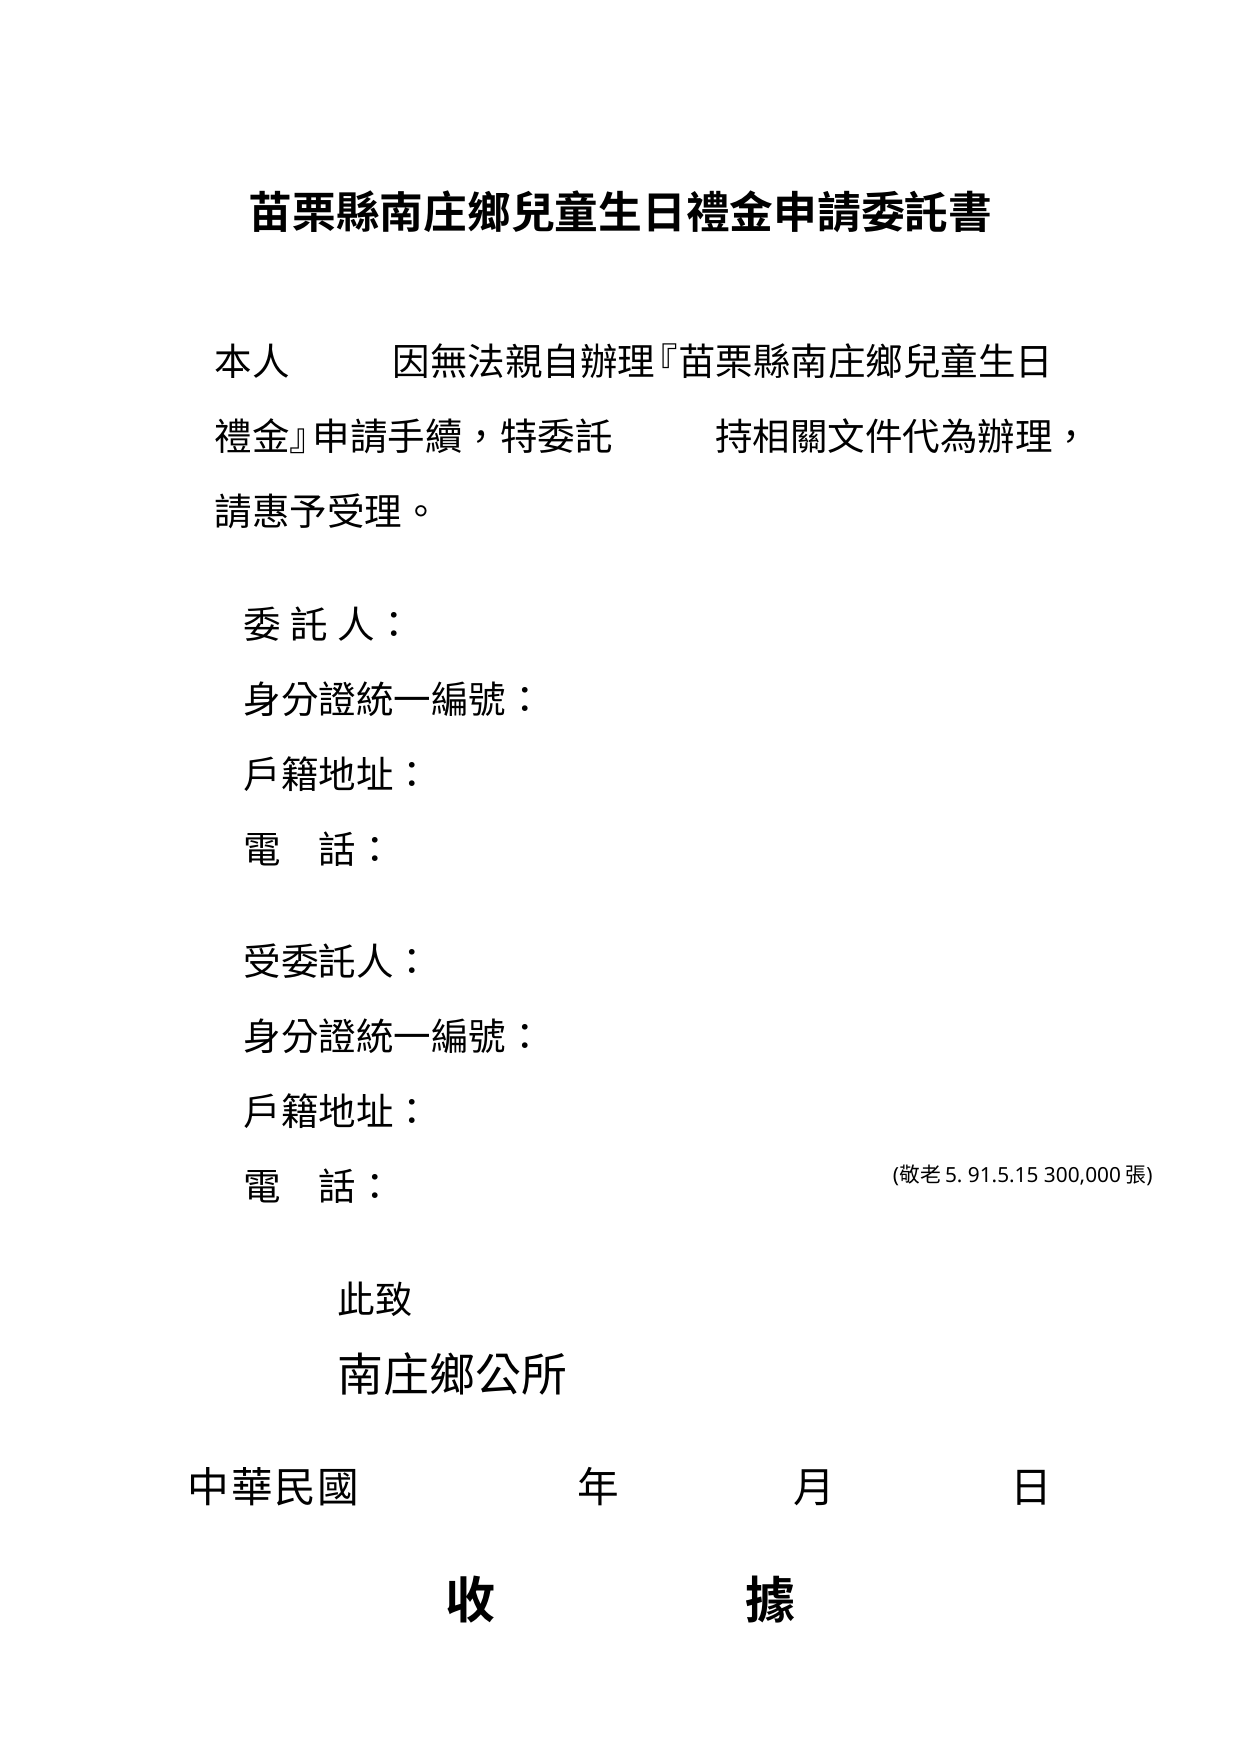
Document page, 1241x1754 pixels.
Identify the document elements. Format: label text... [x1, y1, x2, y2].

text 受委託人： [187, 922, 1053, 997]
text 電 話： [187, 1147, 1053, 1222]
text 中華民國 年 月 日 [187, 1447, 1053, 1522]
text 身分證統一編號： [187, 659, 1053, 734]
text 委 託 人： [187, 584, 1053, 659]
text 戶籍地址： [187, 1072, 1053, 1147]
text 身分證統一編號： [187, 997, 1053, 1072]
text (敬老5. 91.5.15 300,000張) [893, 1158, 1225, 1188]
text 此致 [187, 1259, 1053, 1334]
text 南庄鄉公所 [187, 1334, 1053, 1409]
text 本人 因無法親自辦理『苗栗縣南庄鄉兒童生日禮金』申請手續，特委託 持相關文件代為辦理，請惠予受理。 [214, 322, 1053, 547]
text 電 話： [187, 809, 1053, 884]
text 收 據 [187, 1559, 1053, 1634]
text 苗栗縣南庄鄉兒童生日禮金申請委託書 [187, 172, 1053, 247]
text 戶籍地址： [187, 734, 1053, 809]
